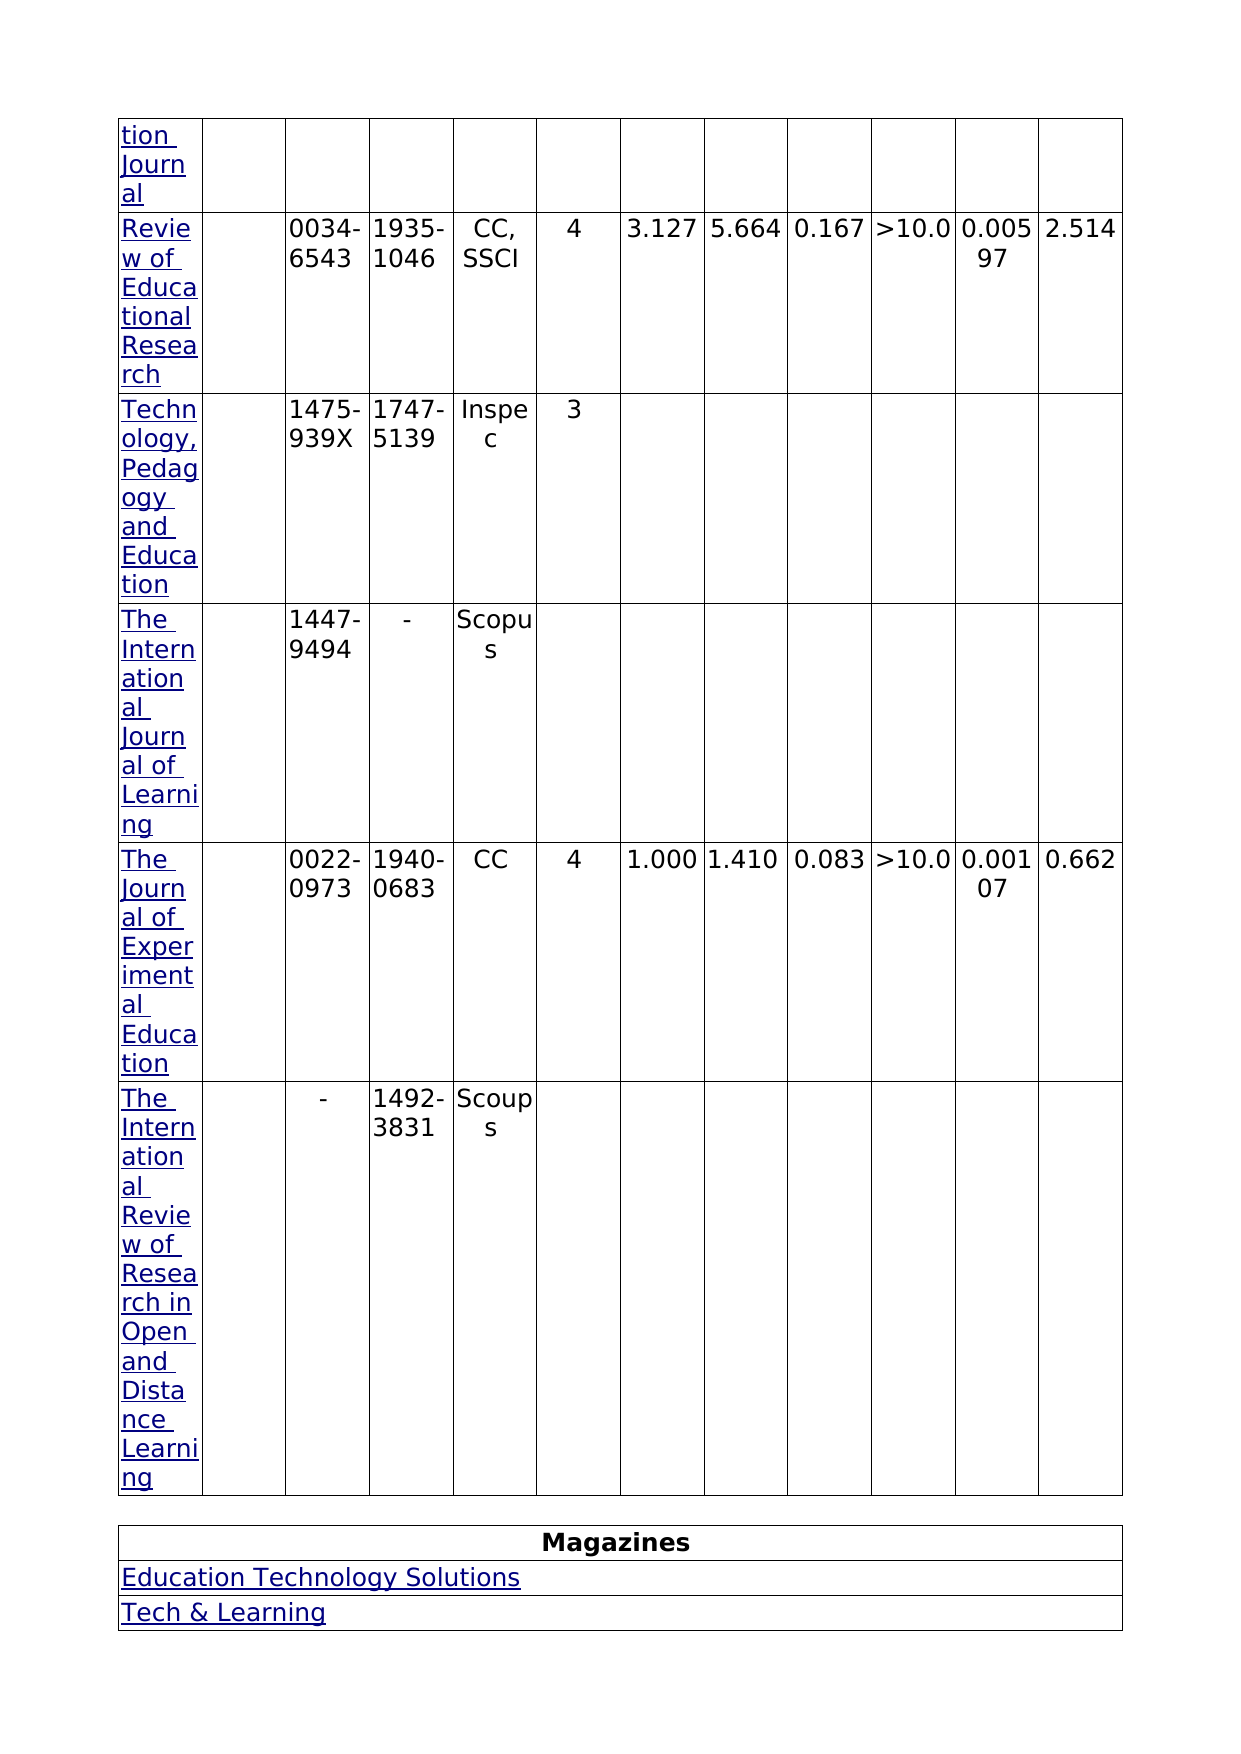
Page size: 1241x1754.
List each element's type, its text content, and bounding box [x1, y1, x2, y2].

table_cell [788, 604, 871, 842]
table_cell 1747-5139 [370, 394, 453, 603]
table_cell 1492-3831 [370, 1082, 453, 1495]
table_cell Inspec [454, 394, 536, 603]
table_cell 0034-6543 [286, 213, 369, 392]
table_cell [1039, 394, 1122, 603]
table_cell [872, 1082, 955, 1495]
table_cell [203, 843, 285, 1081]
table_cell 4 [537, 213, 620, 392]
table_cell 1447-9494 [286, 604, 369, 842]
table_cell 0.00597 [956, 213, 1038, 392]
table_cell 0.167 [788, 213, 871, 392]
table_cell [956, 1082, 1038, 1495]
table_cell 1940-0683 [370, 843, 453, 1081]
table_cell [203, 1082, 285, 1495]
table_cell [621, 1082, 704, 1495]
table_cell CC, SSCI [454, 213, 536, 392]
table_header Magazines [119, 1526, 1122, 1560]
table_cell [621, 119, 704, 212]
table_cell 3 [537, 394, 620, 603]
table_cell [203, 119, 285, 212]
table_cell Scopus [454, 604, 536, 842]
table_cell 1.410 [705, 843, 787, 1081]
table_cell [203, 213, 285, 392]
table_cell 0022-0973 [286, 843, 369, 1081]
table_cell [956, 394, 1038, 603]
table_cell [705, 394, 787, 603]
table_cell [621, 394, 704, 603]
table_cell Technology, Pedagogy and Education [119, 394, 202, 603]
table_cell [956, 604, 1038, 842]
table_cell Education Technology Solutions [119, 1561, 1122, 1595]
table_cell [1039, 119, 1122, 212]
table_cell 5.664 [705, 213, 787, 392]
table_cell [1039, 1082, 1122, 1495]
table_cell Tech & Learning [119, 1596, 1122, 1630]
table_cell [286, 119, 369, 212]
table_cell [203, 394, 285, 603]
table_cell [872, 604, 955, 842]
table_cell [705, 1082, 787, 1495]
table_cell Scoups [454, 1082, 536, 1495]
table_cell The International Review of Research in Open and Distance Learning [119, 1082, 202, 1495]
table_cell [788, 119, 871, 212]
table_cell [956, 119, 1038, 212]
table_cell [1039, 604, 1122, 842]
table_cell 3.127 [621, 213, 704, 392]
table_cell The Journal of Experimental Education [119, 843, 202, 1081]
table_cell 4 [537, 843, 620, 1081]
table_cell [537, 604, 620, 842]
table_cell [872, 119, 955, 212]
table_cell [788, 1082, 871, 1495]
table_cell 1.000 [621, 843, 704, 1081]
table_cell [872, 394, 955, 603]
table_cell - [370, 119, 453, 212]
table_cell - [286, 1082, 369, 1495]
table_cell 0.00107 [956, 843, 1038, 1081]
table_cell tion Journal [119, 119, 202, 212]
table_cell The International Journal of Learning [119, 604, 202, 842]
table_cell 1935-1046 [370, 213, 453, 392]
table_cell [705, 604, 787, 842]
table_cell [788, 394, 871, 603]
table_cell 0.083 [788, 843, 871, 1081]
table_cell [203, 604, 285, 842]
table_cell CC [454, 843, 536, 1081]
table_cell - [370, 604, 453, 842]
table_cell Review of Educational Research [119, 213, 202, 392]
table_cell [537, 119, 620, 212]
table_cell [621, 604, 704, 842]
table_cell [705, 119, 787, 212]
table_cell 0.662 [1039, 843, 1122, 1081]
table_cell 2.514 [1039, 213, 1122, 392]
table_cell >10.0 [872, 843, 955, 1081]
table_cell [454, 119, 536, 212]
table_cell 1475-939X [286, 394, 369, 603]
table_cell >10.0 [872, 213, 955, 392]
table_cell [537, 1082, 620, 1495]
